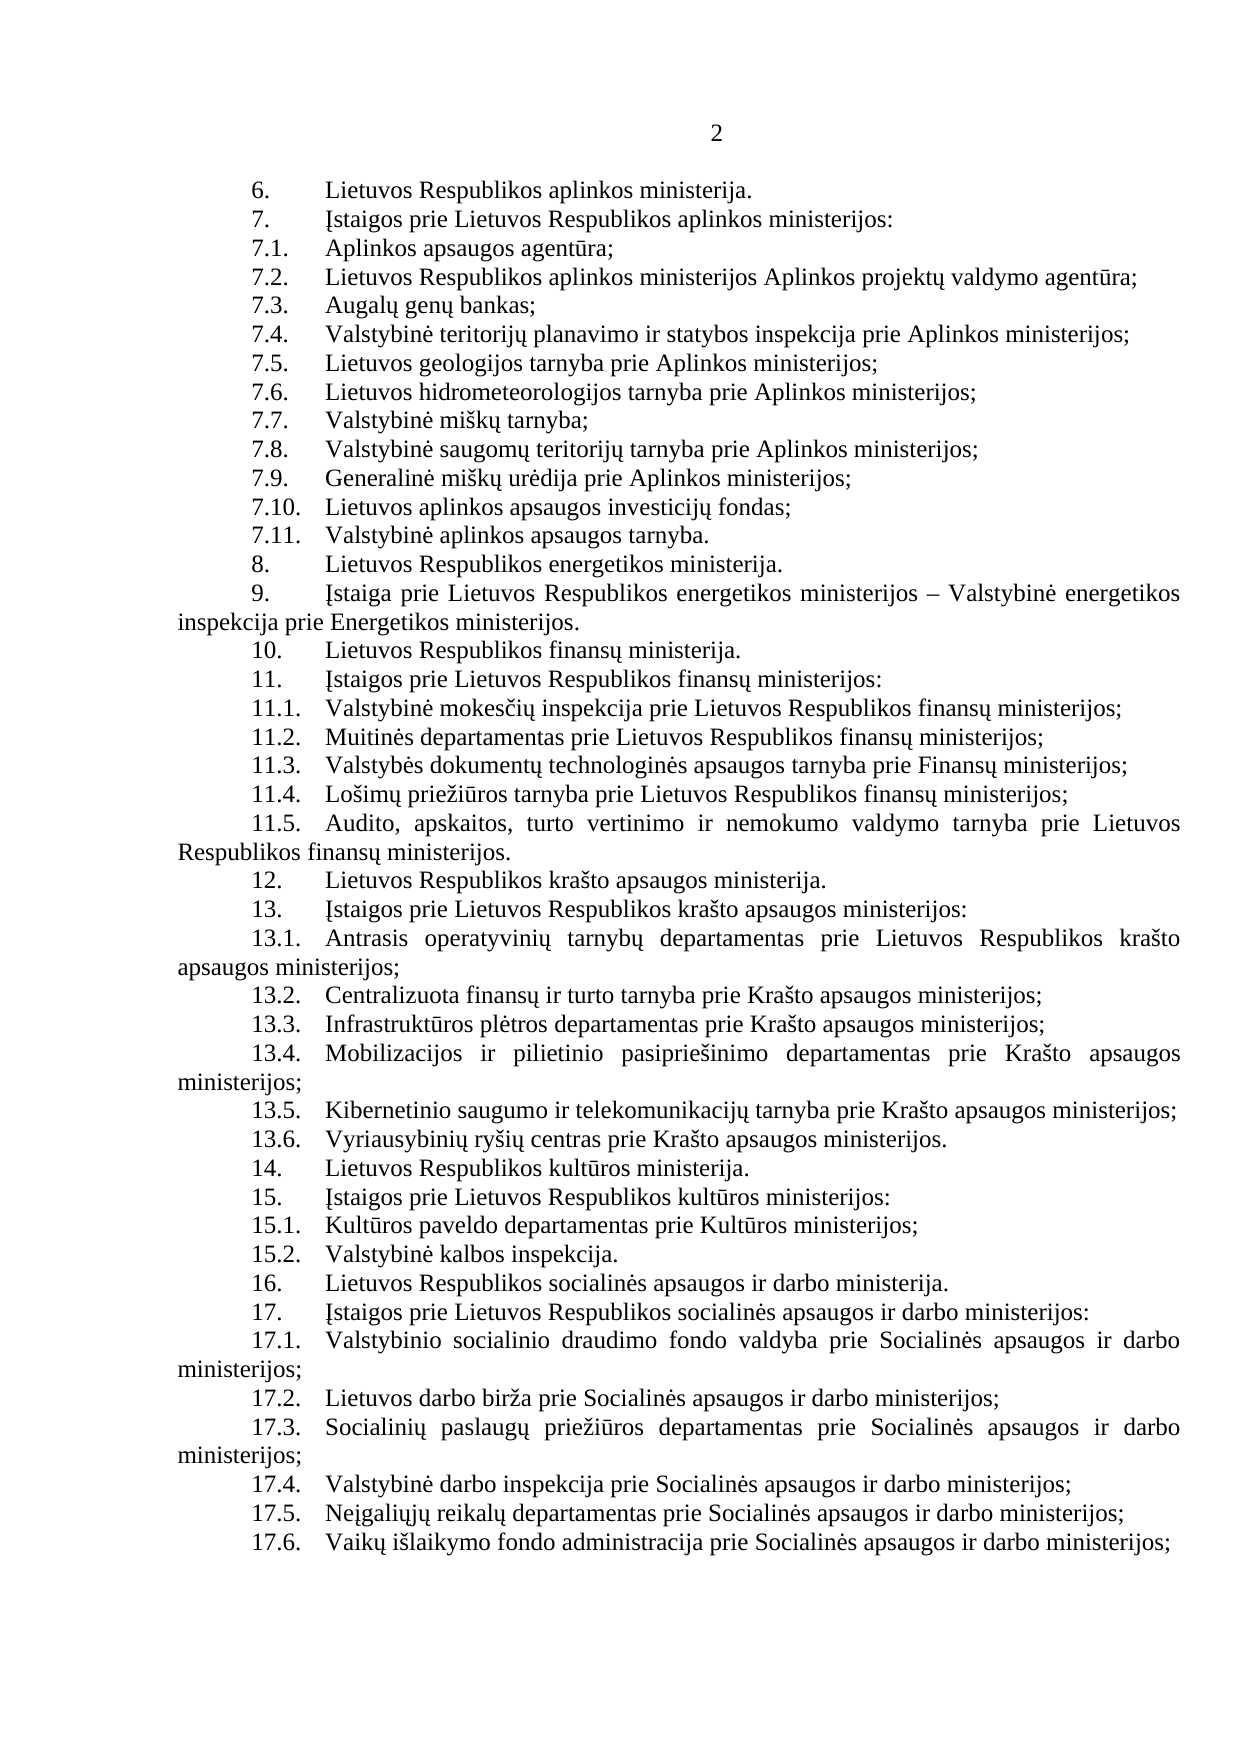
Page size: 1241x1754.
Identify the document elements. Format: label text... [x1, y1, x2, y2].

text 17.3. Socialinių paslaugų priežiūros departamentas prie Socialinės apsaugos ir darbo ministerijos; [177, 1412, 1181, 1469]
text 17.5. Neįgaliųjų reikalų departamentas prie Socialinės apsaugos ir darbo ministerijos; [177, 1498, 1181, 1527]
text 7.8. Valstybinė saugomų teritorijų tarnyba prie Aplinkos ministerijos; [177, 434, 1181, 463]
text 13.1. Antrasis operatyvinių tarnybų departamentas prie Lietuvos Respublikos krašto apsaugos ministerijos; [177, 923, 1181, 981]
text 14. Lietuvos Respublikos kultūros ministerija. [177, 1153, 1181, 1182]
text 12. Lietuvos Respublikos krašto apsaugos ministerija. [177, 866, 1181, 894]
text 7.3. Augalų genų bankas; [177, 291, 1181, 319]
text 15.1. Kultūros paveldo departamentas prie Kultūros ministerijos; [177, 1211, 1181, 1239]
text 8. Lietuvos Respublikos energetikos ministerija. [177, 549, 1181, 578]
text 11.2. Muitinės departamentas prie Lietuvos Respublikos finansų ministerijos; [177, 722, 1181, 751]
text 7.7. Valstybinė miškų tarnyba; [177, 406, 1181, 434]
text 7.4. Valstybinė teritorijų planavimo ir statybos inspekcija prie Aplinkos ministerijos; [177, 319, 1181, 348]
text 7.9. Generalinė miškų urėdija prie Aplinkos ministerijos; [177, 463, 1181, 492]
text 11. Įstaigos prie Lietuvos Respublikos finansų ministerijos: [177, 664, 1181, 693]
text 7.5. Lietuvos geologijos tarnyba prie Aplinkos ministerijos; [177, 348, 1181, 377]
text 11.3. Valstybės dokumentų technologinės apsaugos tarnyba prie Finansų ministerijos; [177, 751, 1181, 779]
text 15.2. Valstybinė kalbos inspekcija. [177, 1239, 1181, 1268]
text 13.3. Infrastruktūros plėtros departamentas prie Krašto apsaugos ministerijos; [177, 1009, 1181, 1038]
text 7.6. Lietuvos hidrometeorologijos tarnyba prie Aplinkos ministerijos; [177, 377, 1181, 406]
text 17. Įstaigos prie Lietuvos Respublikos socialinės apsaugos ir darbo ministerijos: [177, 1297, 1181, 1326]
text 7.11. Valstybinė aplinkos apsaugos tarnyba. [177, 521, 1181, 549]
text 7. Įstaigos prie Lietuvos Respublikos aplinkos ministerijos: [177, 204, 1181, 233]
text 11.1. Valstybinė mokesčių inspekcija prie Lietuvos Respublikos finansų ministerijos; [177, 693, 1181, 722]
text 13.5. Kibernetinio saugumo ir telekomunikacijų tarnyba prie Krašto apsaugos ministerijos; [177, 1096, 1181, 1124]
text 17.1. Valstybinio socialinio draudimo fondo valdyba prie Socialinės apsaugos ir darbo ministerijos; [177, 1326, 1181, 1383]
text 17.4. Valstybinė darbo inspekcija prie Socialinės apsaugos ir darbo ministerijos; [177, 1469, 1181, 1498]
text 10. Lietuvos Respublikos finansų ministerija. [177, 636, 1181, 664]
text 7.2. Lietuvos Respublikos aplinkos ministerijos Aplinkos projektų valdymo agentūra; [177, 262, 1181, 291]
text 17.2. Lietuvos darbo birža prie Socialinės apsaugos ir darbo ministerijos; [177, 1383, 1181, 1412]
text 13. Įstaigos prie Lietuvos Respublikos krašto apsaugos ministerijos: [177, 894, 1181, 923]
text 7.1. Aplinkos apsaugos agentūra; [177, 233, 1181, 262]
text 13.2. Centralizuota finansų ir turto tarnyba prie Krašto apsaugos ministerijos; [177, 981, 1181, 1009]
text 11.5. Audito, apskaitos, turto vertinimo ir nemokumo valdymo tarnyba prie Lietuvos Respublikos finansų ministerijos. [177, 808, 1181, 866]
text 13.4. Mobilizacijos ir pilietinio pasipriešinimo departamentas prie Krašto apsaugos ministerijos; [177, 1038, 1181, 1096]
text 6. Lietuvos Respublikos aplinkos ministerija. [177, 176, 1181, 204]
text 9. Įstaiga prie Lietuvos Respublikos energetikos ministerijos – Valstybinė energetikos inspekcija prie Energetikos ministerijos. [177, 578, 1181, 636]
text 13.6. Vyriausybinių ryšių centras prie Krašto apsaugos ministerijos. [177, 1124, 1181, 1153]
text 15. Įstaigos prie Lietuvos Respublikos kultūros ministerijos: [177, 1182, 1181, 1211]
text 11.4. Lošimų priežiūros tarnyba prie Lietuvos Respublikos finansų ministerijos; [177, 779, 1181, 808]
text 7.10. Lietuvos aplinkos apsaugos investicijų fondas; [177, 492, 1181, 521]
text 16. Lietuvos Respublikos socialinės apsaugos ir darbo ministerija. [177, 1268, 1181, 1297]
text 17.6. Vaikų išlaikymo fondo administracija prie Socialinės apsaugos ir darbo ministerijos; [177, 1527, 1181, 1556]
